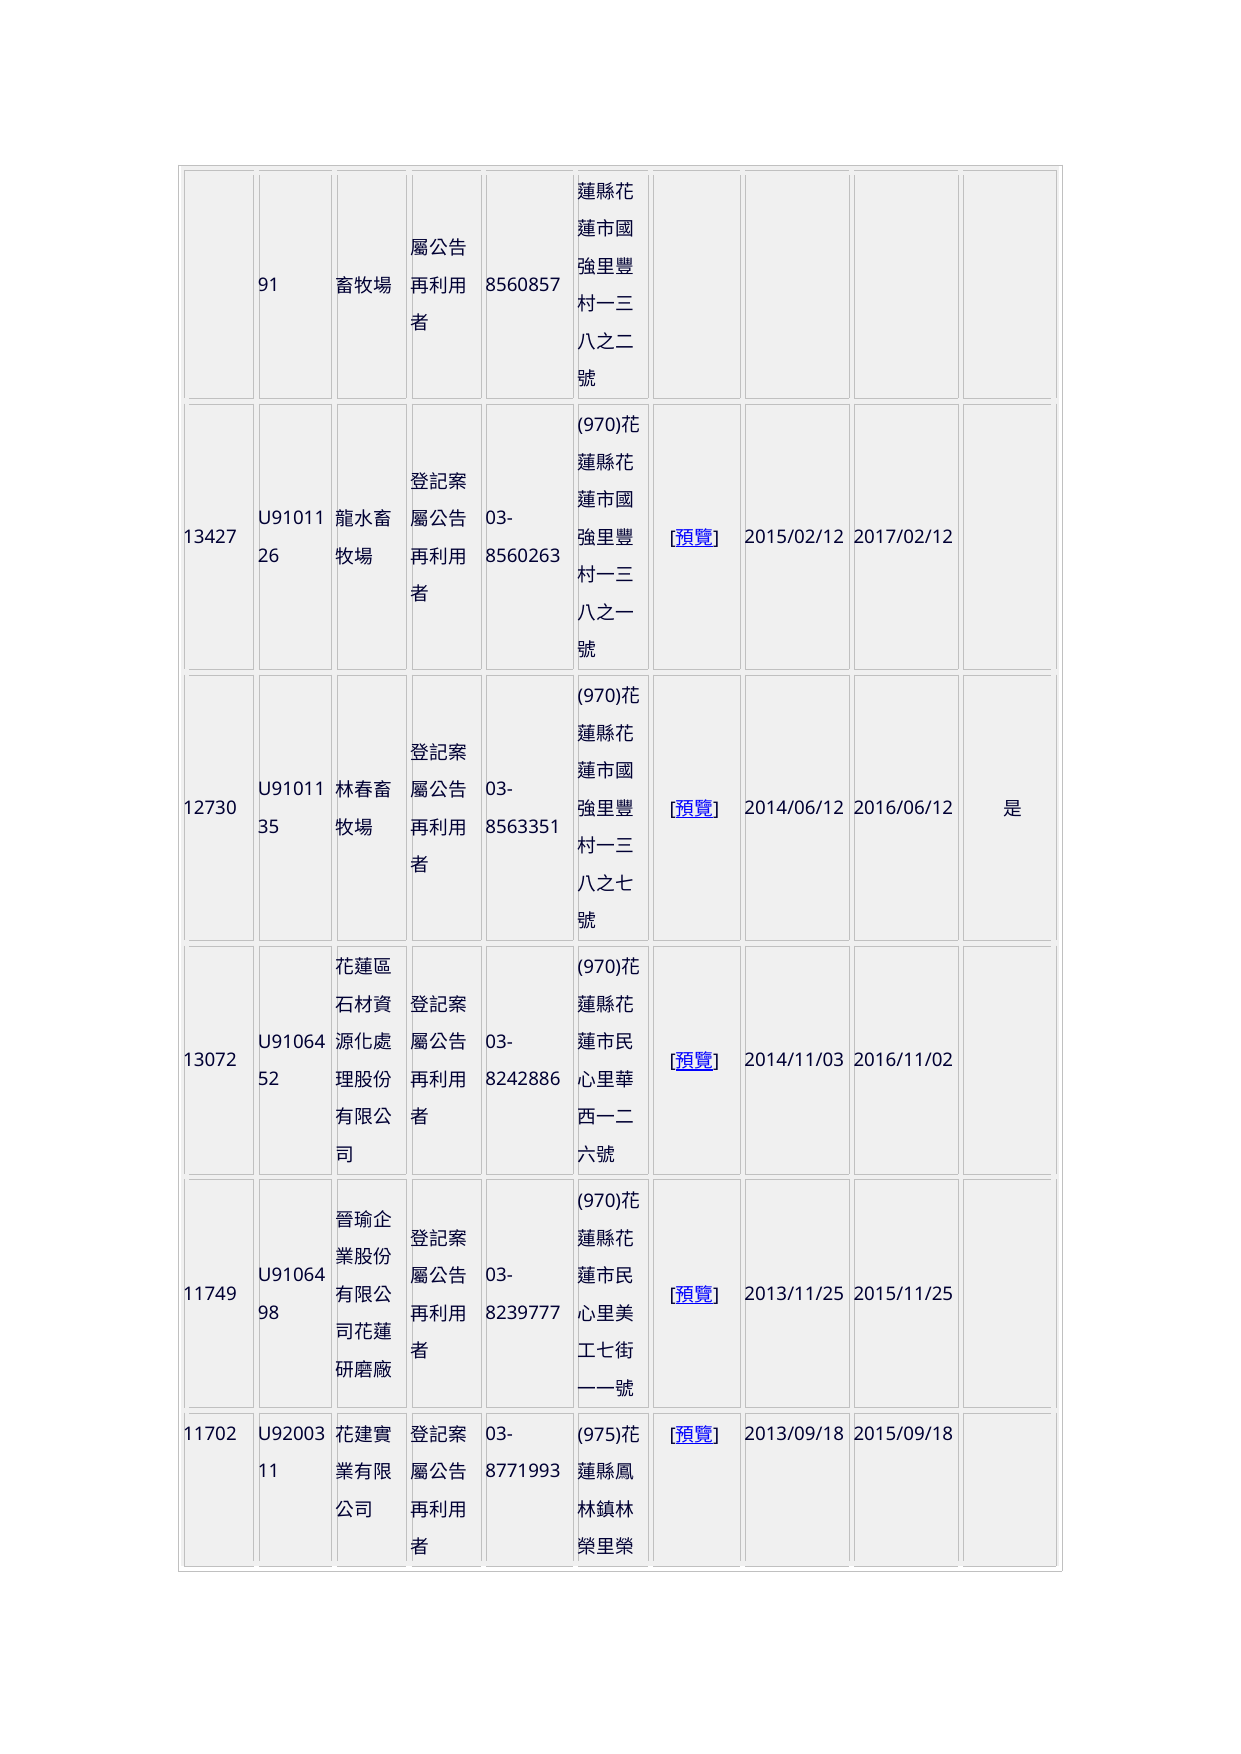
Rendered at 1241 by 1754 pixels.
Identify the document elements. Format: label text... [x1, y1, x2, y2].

table_cell 晉瑜企業股份有限公司花蓮研磨廠 [334, 1174, 409, 1407]
table_cell 2016/11/02 [852, 940, 961, 1174]
table_cell [預覽] [651, 940, 743, 1174]
table_cell (970)花蓮縣花蓮市民心里美工七街一一號 [576, 1174, 651, 1407]
table_cell (970)花蓮縣花蓮市國強里豐村一三八之一號 [576, 398, 651, 669]
table_cell 登記案屬公告再利用者 [409, 398, 484, 669]
table_cell 花蓮區石材資源化處理股份有限公司 [334, 940, 409, 1174]
table_cell 2013/09/18 [743, 1407, 852, 1566]
table_cell 03-8563351 [484, 669, 576, 940]
table_cell [961, 940, 1059, 1174]
table_cell 03-8771993 [484, 1407, 576, 1566]
table_cell 03-8242886 [484, 940, 576, 1174]
table_cell 登記案屬公告再利用者 [409, 669, 484, 940]
table_cell (970)花蓮縣花蓮市國強里豐村一三八之七號 [576, 669, 651, 940]
table_cell [961, 398, 1059, 669]
table_cell 91 [256, 166, 334, 398]
table_cell U9101126 [256, 398, 334, 669]
table_cell (975)花蓮縣鳳林鎮林榮里榮 [576, 1407, 651, 1566]
table_cell 登記案屬公告再利用者 [409, 1174, 484, 1407]
table_cell 13427 [181, 398, 256, 669]
table_cell U9106452 [256, 940, 334, 1174]
table_cell [預覽] [651, 1407, 743, 1566]
table_cell [961, 1407, 1059, 1566]
table_cell 2013/11/25 [743, 1174, 852, 1407]
table_cell U9106498 [256, 1174, 334, 1407]
table_cell 2015/11/25 [852, 1174, 961, 1407]
table_cell 畜牧場 [334, 166, 409, 398]
table_cell 13072 [181, 940, 256, 1174]
table_cell 登記案屬公告再利用者 [409, 1407, 484, 1566]
table_cell 8560857 [484, 166, 576, 398]
table_cell 2014/06/12 [743, 669, 852, 940]
table_cell 2017/02/12 [852, 398, 961, 669]
table_cell [預覽] [651, 669, 743, 940]
table_cell 03-8239777 [484, 1174, 576, 1407]
table_cell [961, 1174, 1059, 1407]
table_cell 蓮縣花蓮市國強里豐村一三八之二號 [576, 166, 651, 398]
table_cell [961, 166, 1059, 398]
table_cell 林春畜牧場 [334, 669, 409, 940]
table_cell 2015/02/12 [743, 398, 852, 669]
table_cell 2015/09/18 [852, 1407, 961, 1566]
table_cell U9200311 [256, 1407, 334, 1566]
table_cell [743, 166, 852, 398]
table_cell 12730 [181, 669, 256, 940]
table_cell 2016/06/12 [852, 669, 961, 940]
table_cell 龍水畜牧場 [334, 398, 409, 669]
table_cell 2014/11/03 [743, 940, 852, 1174]
table_cell [181, 166, 256, 398]
table_cell 11749 [181, 1174, 256, 1407]
table_cell 屬公告再利用者 [409, 166, 484, 398]
table_cell 登記案屬公告再利用者 [409, 940, 484, 1174]
table_cell [852, 166, 961, 398]
table_cell 花建實業有限公司 [334, 1407, 409, 1566]
table_cell 是 [961, 669, 1059, 940]
table_cell [651, 166, 743, 398]
table_cell 03-8560263 [484, 398, 576, 669]
table_cell [預覽] [651, 1174, 743, 1407]
table_cell 11702 [181, 1407, 256, 1566]
table_cell U9101135 [256, 669, 334, 940]
table_cell [預覽] [651, 398, 743, 669]
table_cell (970)花蓮縣花蓮市民心里華西一二六號 [576, 940, 651, 1174]
